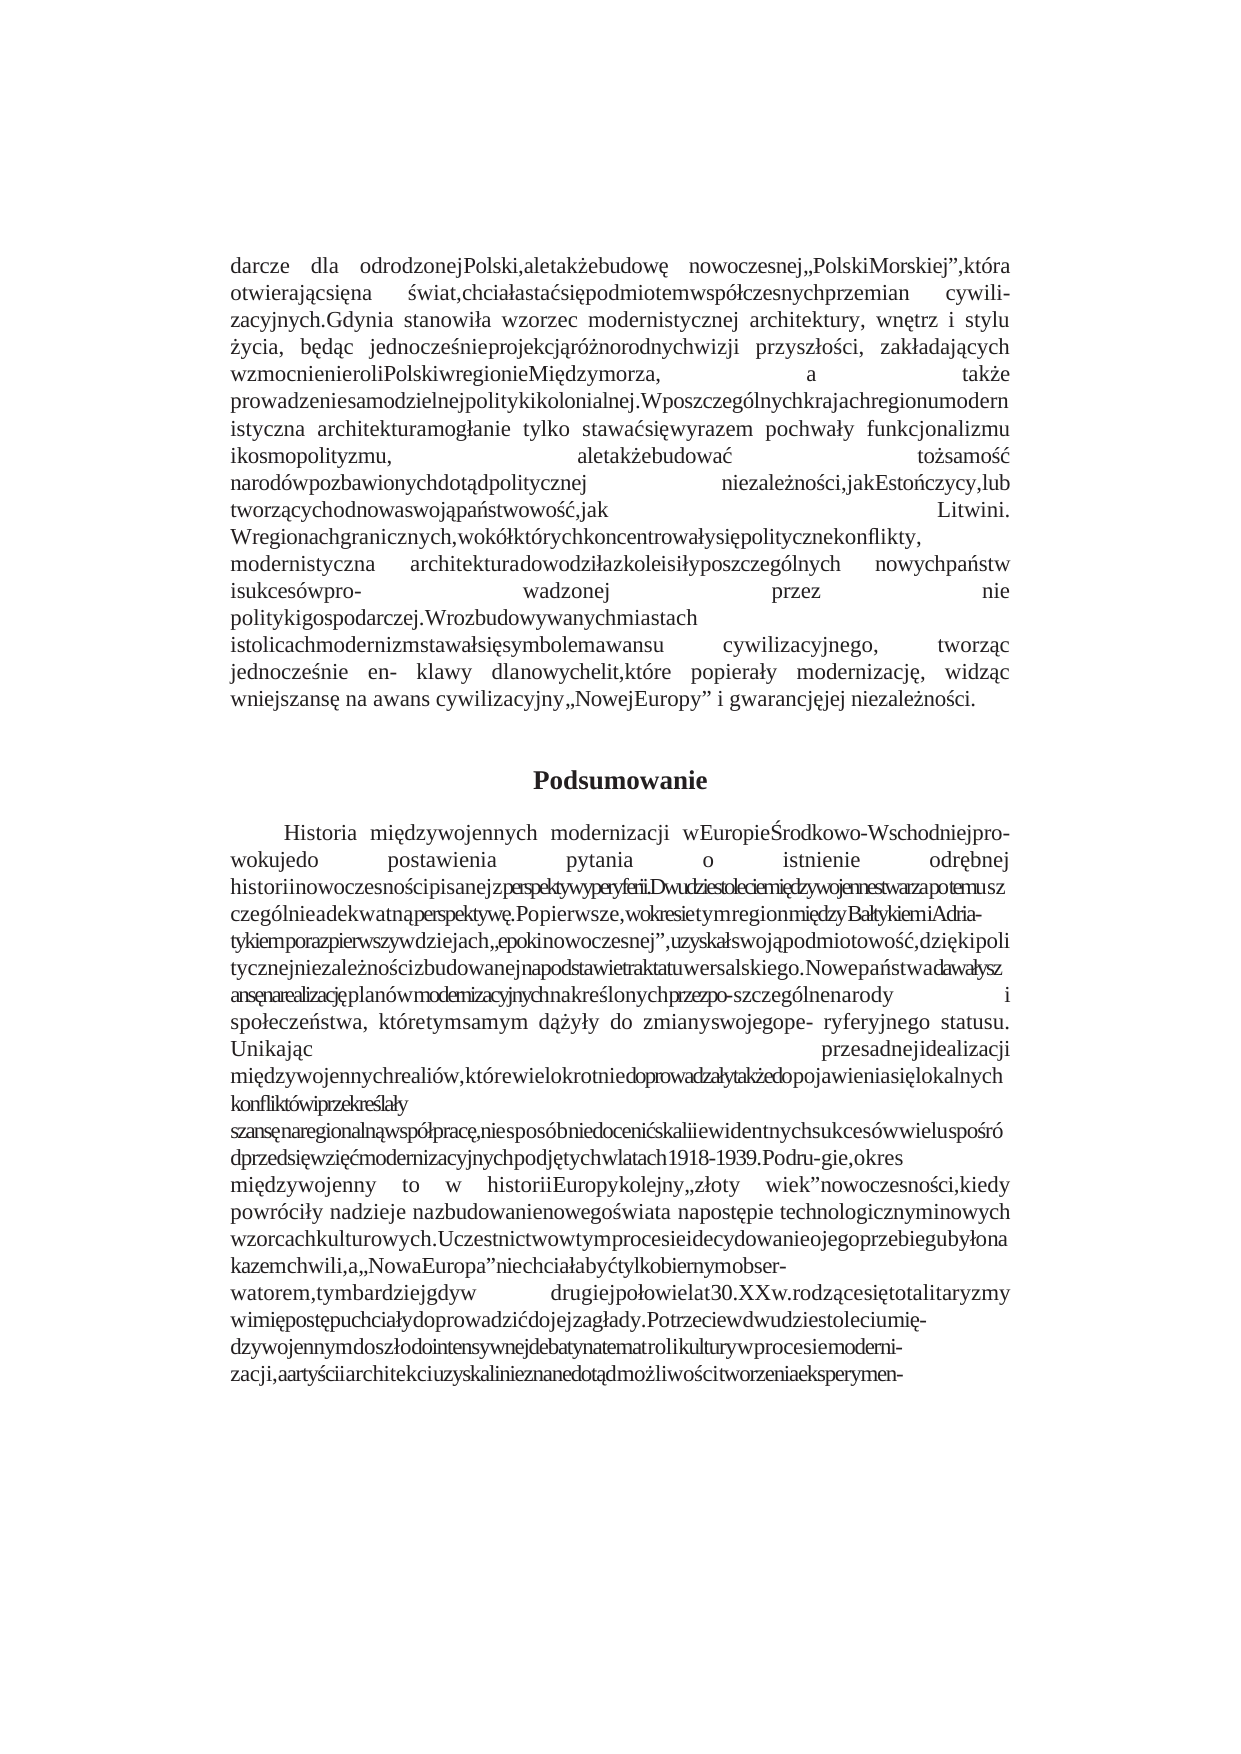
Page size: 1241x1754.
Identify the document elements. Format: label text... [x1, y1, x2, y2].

text darcze dla odrodzonejPolski,aletakżebudowę nowoczesnej„PolskiMorskiej”,która otwierającsięna świat,chciałastaćsiępodmiotemwspółczesnychprzemian cywili-zacyjnych.Gdynia stanowiła wzorzec modernistycznej architektury, wnętrz i stylu życia, będąc jednocześnieprojekcjąróżnorodnychwizji przyszłości, zakładających wzmocnienieroliPolskiwregionieMiędzymorza, a także prowadzeniesamodzielnejpolitykikolonialnej.Wposzczególnychkrajachregionumodernistyczna architekturamogłanie tylko stawaćsięwyrazem pochwały funkcjonalizmu ikosmopolityzmu, aletakżebudować tożsamość narodówpozbawionychdotądpolitycznej niezależności,jakEstończycy,lub tworzącychodnowaswojąpaństwowość,jak Litwini. Wregionachgranicznych,wokółktórychkoncentrowałysiępolitycznekonﬂikty, modernistyczna architekturadowodziłazkoleisiłyposzczególnych nowychpaństw isukcesówpro- wadzonej przez nie politykigospodarczej.Wrozbudowywanychmiastach istolicachmodernizmstawałsięsymbolemawansu cywilizacyjnego, tworząc jednocześnie en- klawy dlanowychelit,które popierały modernizację, widząc wniejszansę na awans cywilizacyjny„NowejEuropy” i gwarancjęjej niezależności. [230, 252, 1010, 712]
text Historia międzywojennych modernizacji wEuropieŚrodkowo-Wschodniejpro-wokujedo postawienia pytania o istnienie odrębnej historiinowoczesnościpisanejzperspektywyperyferii.Dwudziestoleciemiędzywojennestwarzapotemuszczególnieadekwatnąperspektywę.Popierwsze,wokresietymregionmiędzyBałtykiemiAdria- tykiemporazpierwszywdziejach„epokinowoczesnej”,uzyskałswojąpodmiotowość,dziękipolitycznejniezależnościzbudowanejnapodstawietraktatuwersalskiego.Nowepaństwadawałyszansęnarealizacjęplanówmodernizacyjnychnakreślonychprzezpo-szczególnenarody i społeczeństwa, któretymsamym dążyły do zmianyswojegope- ryferyjnego statusu. Unikając przesadnejidealizacji międzywojennychrealiów,którewielokrotniedoprowadzałytakżedopojawieniasięlokalnychkonﬂiktówiprzekreślały szansęnaregionalnąwspółpracę,niesposóbniedocenićskaliiewidentnychsukcesówwieluspośródprzedsięwzięćmodernizacyjnychpodjętychwlatach1918-1939.Podru-gie,okres międzywojenny to w historiiEuropykolejny„złoty wiek”nowoczesności,kiedy powróciły nadzieje nazbudowanienowegoświata napostępie technologicznyminowych wzorcachkulturowych.Uczestnictwowtymprocesieidecydowanieojegoprzebiegubyłonakazemchwili,a„NowaEuropa”niechciałabyćtylkobiernymobser-watorem,tymbardziejgdyw drugiejpołowielat30.XXw.rodzącesiętotalitaryzmy wimiępostępuchciałydoprowadzićdojejzagłady.Potrzeciewdwudziestoleciumię- dzywojennymdoszłodointensywnejdebatynatematrolikulturywprocesiemoderni-zacji,aartyściiarchitekciuzyskalinieznanedotądmożliwościtworzeniaeksperymen- [230, 819, 1010, 1387]
subtitle Podsumowanie [280, 764, 960, 795]
